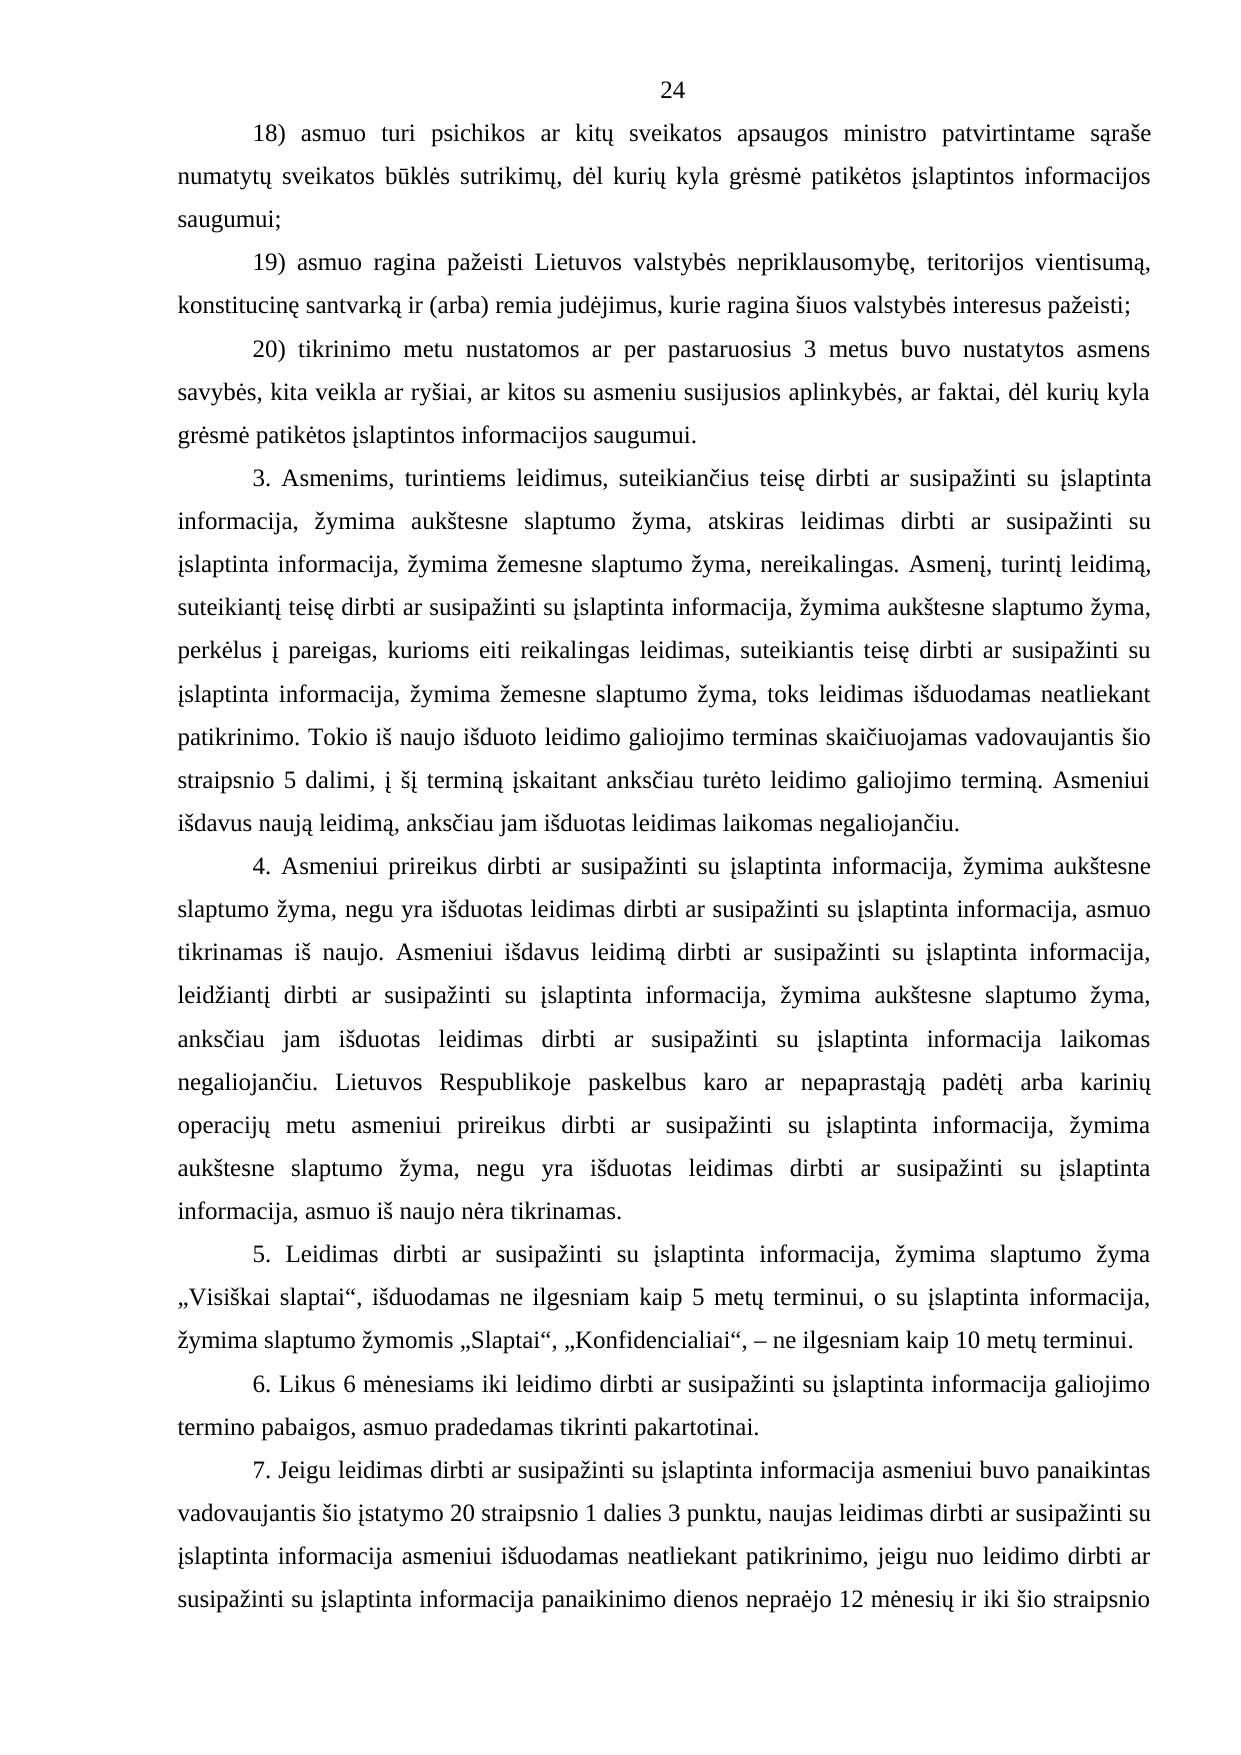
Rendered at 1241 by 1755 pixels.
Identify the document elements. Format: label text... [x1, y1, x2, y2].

text 20) tikrinimo metu nustatomos ar per pastaruosius 3 metus buvo nustatytos asmens savybės, kita veikla ar ryšiai, ar kitos su asmeniu susijusios aplinkybės, ar faktai, dėl kurių kyla grėsmė patikėtos įslaptintos informacijos saugumui. [177, 334, 1152, 449]
text 5. Leidimas dirbti ar susipažinti su įslaptinta informacija, žymima slaptumo žyma „Visiškai slaptai“, išduodamas ne ilgesniam kaip 5 metų terminui, o su įslaptinta informacija, žymima slaptumo žymomis „Slaptai“, „Konfidencialiai“, – ne ilgesniam kaip 10 metų terminui. [177, 1239, 1152, 1354]
text 3. Asmenims, turintiems leidimus, suteikiančius teisę dirbti ar susipažinti su įslaptinta informacija, žymima aukštesne slaptumo žyma, atskiras leidimas dirbti ar susipažinti su įslaptinta informacija, žymima žemesne slaptumo žyma, nereikalingas. Asmenį, turintį leidimą, suteikiantį teisę dirbti ar susipažinti su įslaptinta informacija, žymima aukštesne slaptumo žyma, perkėlus į pareigas, kurioms eiti reikalingas leidimas, suteikiantis teisę dirbti ar susipažinti su įslaptinta informacija, žymima žemesne slaptumo žyma, toks leidimas išduodamas neatliekant patikrinimo. Tokio iš naujo išduoto leidimo galiojimo terminas skaičiuojamas vadovaujantis šio straipsnio 5 dalimi, į šį terminą įskaitant anksčiau turėto leidimo galiojimo terminą. Asmeniui išdavus naują leidimą, anksčiau jam išduotas leidimas laikomas negaliojančiu. [177, 463, 1152, 837]
text 19) asmuo ragina pažeisti Lietuvos valstybės nepriklausomybę, teritorijos vientisumą, konstitucinę santvarką ir (arba) remia judėjimus, kurie ragina šiuos valstybės interesus pažeisti; [177, 247, 1152, 319]
text 4. Asmeniui prireikus dirbti ar susipažinti su įslaptinta informacija, žymima aukštesne slaptumo žyma, negu yra išduotas leidimas dirbti ar susipažinti su įslaptinta informacija, asmuo tikrinamas iš naujo. Asmeniui išdavus leidimą dirbti ar susipažinti su įslaptinta informacija, leidžiantį dirbti ar susipažinti su įslaptinta informacija, žymima aukštesne slaptumo žyma, anksčiau jam išduotas leidimas dirbti ar susipažinti su įslaptinta informacija laikomas negaliojančiu. Lietuvos Respublikoje paskelbus karo ar nepaprastąją padėtį arba karinių operacijų metu asmeniui prireikus dirbti ar susipažinti su įslaptinta informacija, žymima aukštesne slaptumo žyma, negu yra išduotas leidimas dirbti ar susipažinti su įslaptinta informacija, asmuo iš naujo nėra tikrinamas. [177, 851, 1152, 1225]
text 7. Jeigu leidimas dirbti ar susipažinti su įslaptinta informacija asmeniui buvo panaikintas vadovaujantis šio įstatymo 20 straipsnio 1 dalies 3 punktu, naujas leidimas dirbti ar susipažinti su įslaptinta informacija asmeniui išduodamas neatliekant patikrinimo, jeigu nuo leidimo dirbti ar susipažinti su įslaptinta informacija panaikinimo dienos nepraėjo 12 mėnesių ir iki šio straipsnio [177, 1455, 1152, 1613]
text 18) asmuo turi psichikos ar kitų sveikatos apsaugos ministro patvirtintame sąraše numatytų sveikatos būklės sutrikimų, dėl kurių kyla grėsmė patikėtos įslaptintos informacijos saugumui; [177, 118, 1152, 233]
text 6. Likus 6 mėnesiams iki leidimo dirbti ar susipažinti su įslaptinta informacija galiojimo termino pabaigos, asmuo pradedamas tikrinti pakartotinai. [177, 1369, 1152, 1441]
